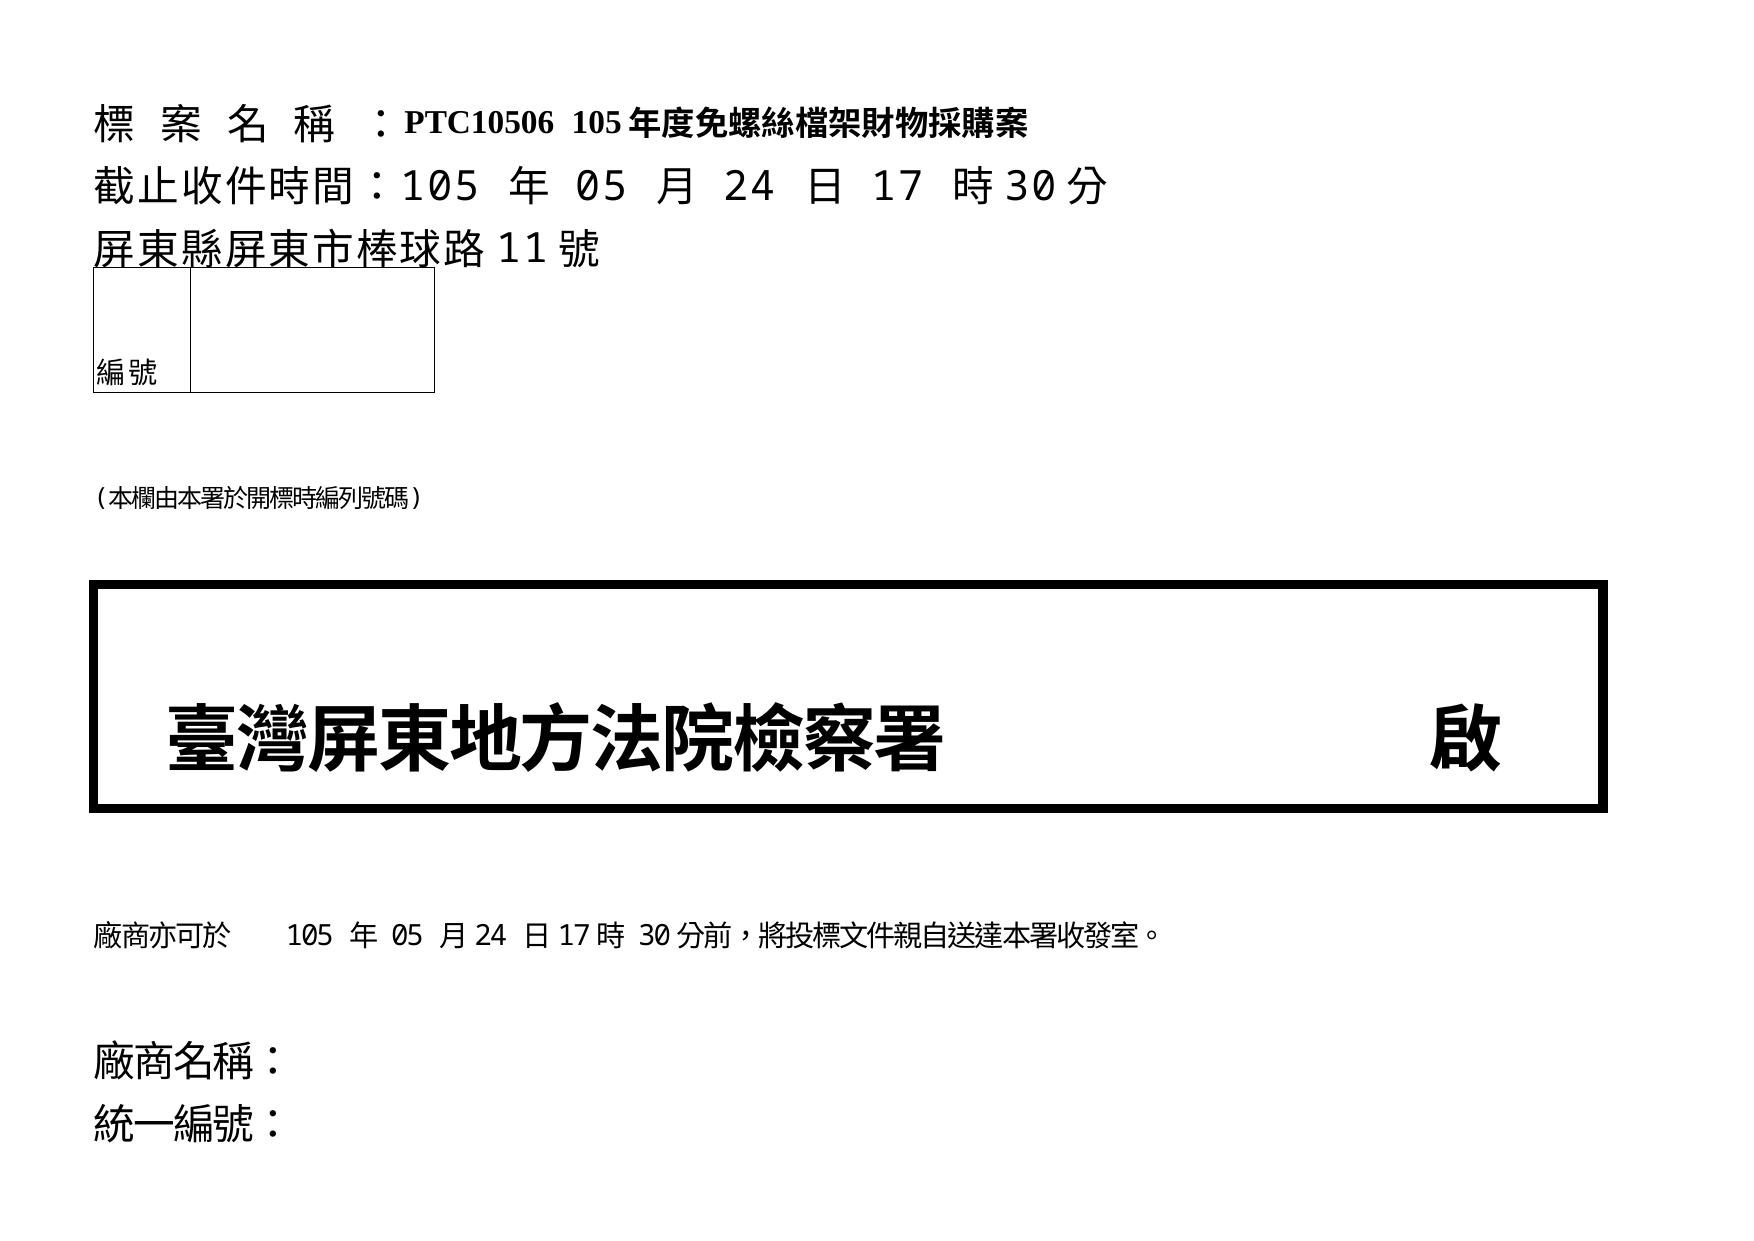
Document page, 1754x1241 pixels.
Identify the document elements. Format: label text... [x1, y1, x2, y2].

text (本欄由本署於開標時編列號碼) [94, 454, 1650, 517]
table_header 編號 [94, 268, 190, 392]
table_header 臺灣屏東地方法院檢察署 啟 [98, 589, 1598, 803]
text 截止收件時間：105 年 05 月 24 日 17 時30分 [94, 142, 1650, 204]
text 標 案 名 稱 ：PTC10506 105年度免螺絲檔架財物採購案 [94, 79, 1650, 142]
text 廠商亦可於 105 年 05 月24 日17時 30分前，將投標文件親自送達本署收發室。 [94, 892, 1650, 954]
text 統一編號： [94, 1079, 1650, 1142]
text 屏東縣屏東市棒球路11號 [94, 204, 1650, 267]
text 廠商名稱： [94, 1017, 1650, 1079]
table_header [191, 268, 434, 392]
